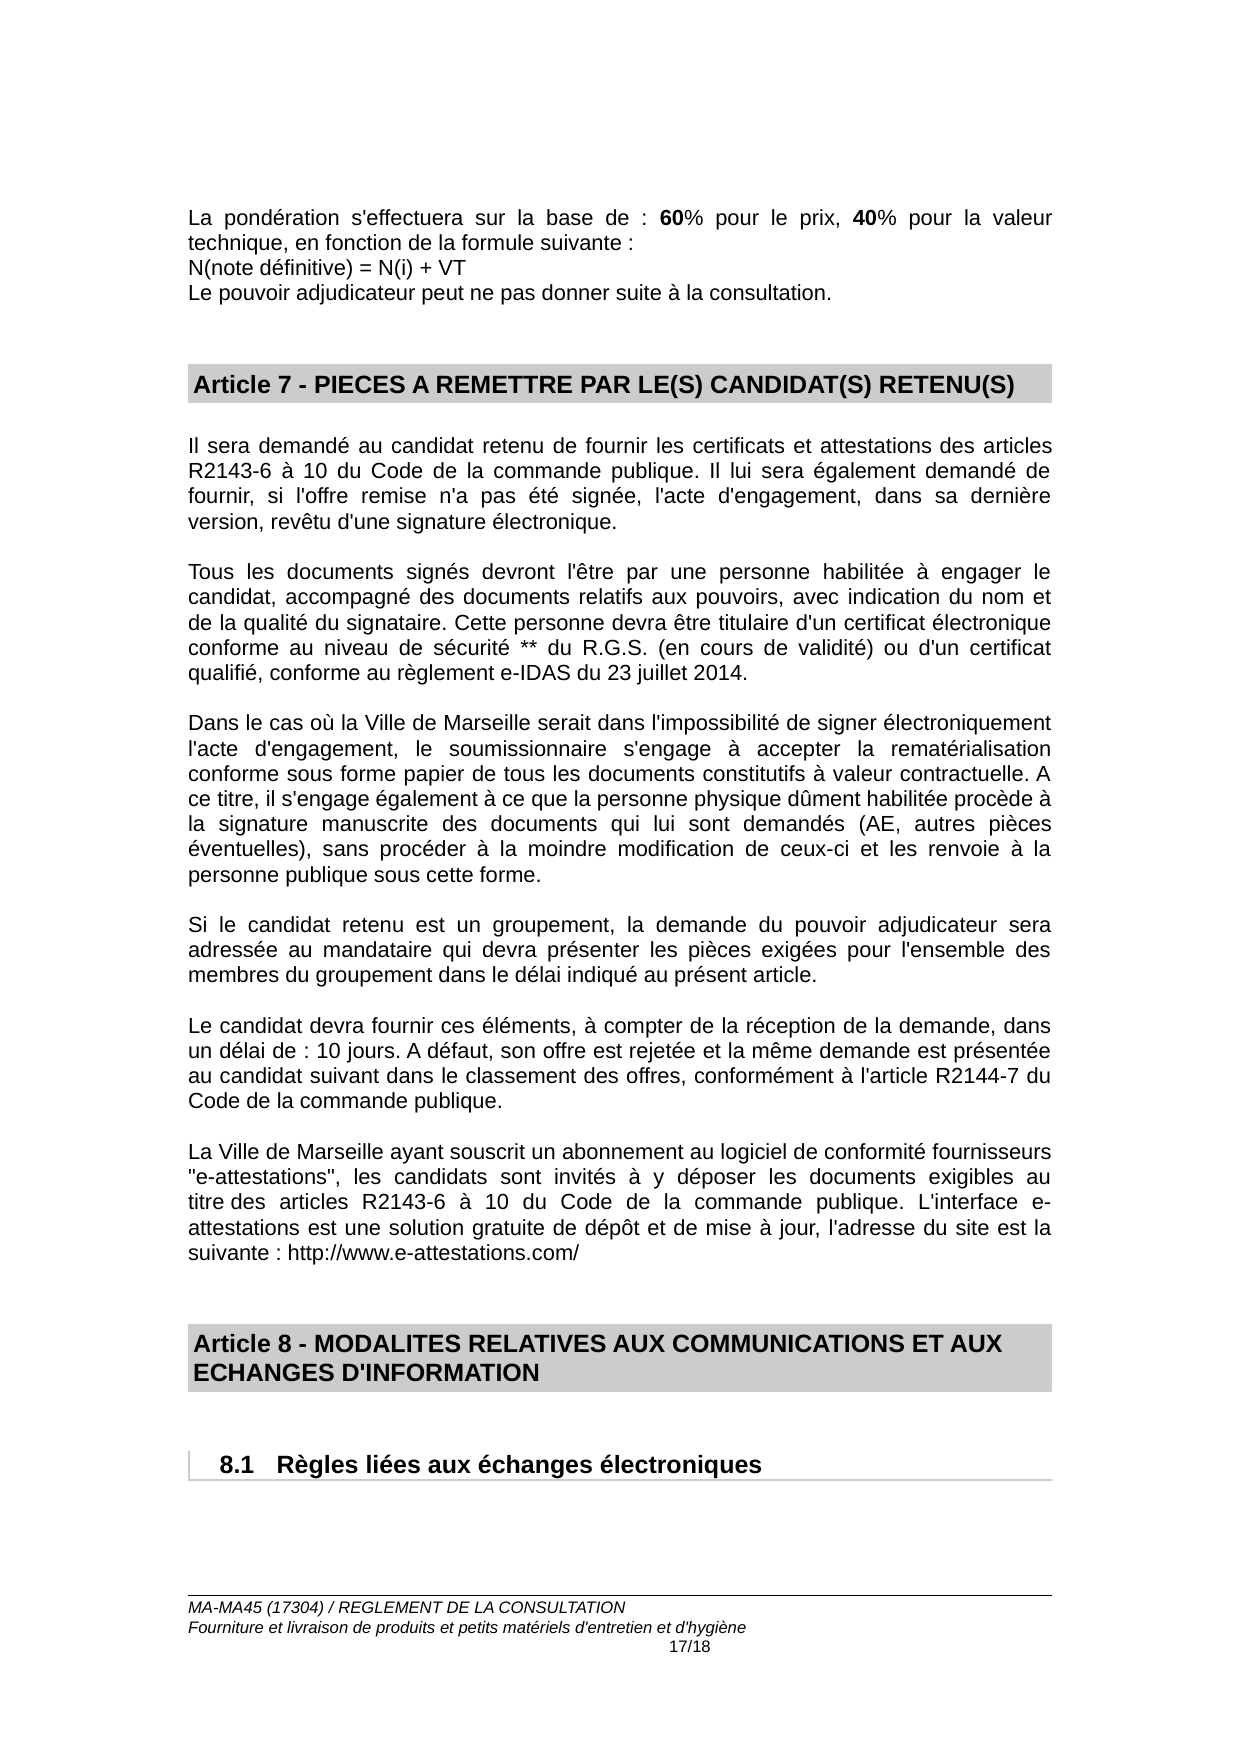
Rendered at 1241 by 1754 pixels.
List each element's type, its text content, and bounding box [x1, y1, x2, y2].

text Dans le cas où la Ville de Marseille serait dans l'impossibilité de signer électroniquement l'acte d'engagement, le soumissionnaire s'engage à accepter la rematérialisation conforme sous forme papier de tous les documents constitutifs à valeur contractuelle. A ce titre, il s'engage également à ce que la personne physique dûment habilitée procède à la signature manuscrite des documents qui lui sont demandés (AE, autres pièces éventuelles), sans procéder à la moindre modification de ceux-ci et les renvoie à la personne publique sous cette forme. [188, 710, 1052, 887]
subtitle Règles liées aux échanges électroniques [190, 1451, 1052, 1479]
text La pondération s'effectuera sur la base de : 60% pour le prix, 40% pour la valeur technique, en fonction de la formule suivante : [188, 204, 1052, 255]
text Le pouvoir adjudicateur peut ne pas donner suite à la consultation. [188, 280, 1052, 305]
text La Ville de Marseille ayant souscrit un abonnement au logiciel de conformité fournisseurs "e-attestations", les candidats sont invités à y déposer les documents exigibles au titre des articles R2143-6 à 10 du Code de la commande publique. L'interface e-attestations est une solution gratuite de dépôt et de mise à jour, l'adresse du site est la suivante : http://www.e-attestations.com/ [188, 1139, 1052, 1265]
subtitle PIECES A REMETTRE PAR LE(S) CANDIDAT(S) RETENU(S) [190, 367, 1050, 401]
text Si le candidat retenu est un groupement, la demande du pouvoir adjudicateur sera adressée au mandataire qui devra présenter les pièces exigées pour l'ensemble des membres du groupement dans le délai indiqué au présent article. [188, 912, 1052, 987]
text Le candidat devra fournir ces éléments, à compter de la réception de la demande, dans un délai de : 10 jours. A défaut, son offre est rejetée et la même demande est présentée au candidat suivant dans le classement des offres, conformément à l'article R2144-7 du Code de la commande publique. [188, 1013, 1052, 1113]
text Tous les documents signés devront l'être par une personne habilitée à engager le candidat, accompagné des documents relatifs aux pouvoirs, avec indication du nom et de la qualité du signataire. Cette personne devra être titulaire d'un certificat électronique conforme au niveau de sécurité ** du R.G.S. (en cours de validité) ou d'un certificat qualifié, conforme au règlement e-IDAS du 23 juillet 2014. [188, 559, 1052, 685]
text Il sera demandé au candidat retenu de fournir les certificats et attestations des articles R2143-6 à 10 du Code de la commande publique. Il lui sera également demandé de fournir, si l'offre remise n'a pas été signée, l'acte d'engagement, dans sa dernière version, revêtu d'une signature électronique. [188, 433, 1052, 534]
subtitle MODALITES RELATIVES AUX COMMUNICATIONS ET AUX ECHANGES D'INFORMATION [190, 1326, 1050, 1389]
text N(note définitive) = N(i) + VT [188, 255, 1052, 280]
